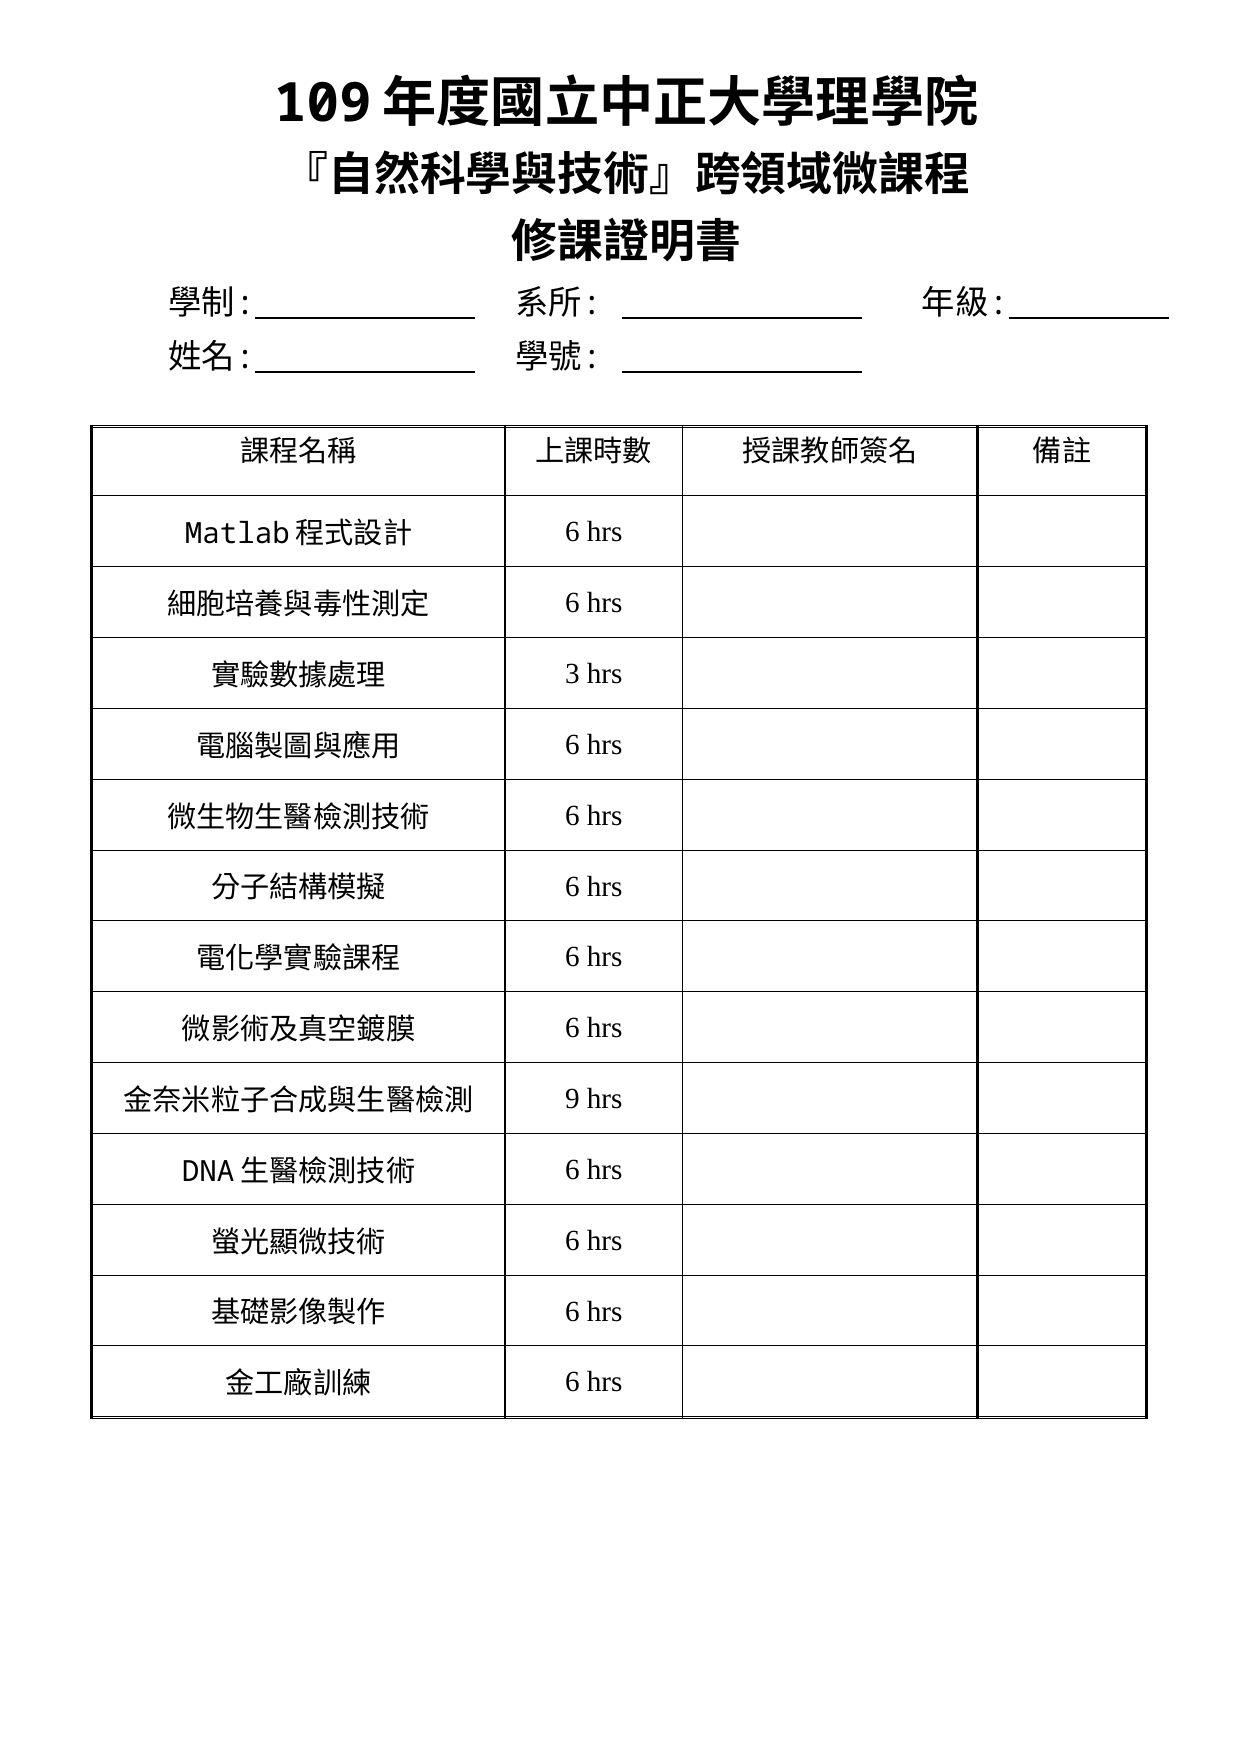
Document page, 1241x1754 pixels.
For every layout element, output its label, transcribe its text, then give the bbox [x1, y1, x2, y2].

table_cell [979, 921, 1145, 991]
table_cell [979, 780, 1145, 849]
text 『自然科學與技術』跨領域微課程 [65, 138, 1187, 204]
text 姓名: 學號: [65, 325, 1187, 379]
table_cell [979, 496, 1145, 566]
table_header 課程名稱 [93, 428, 504, 495]
table_cell 細胞培養與毒性測定 [93, 567, 504, 637]
table_cell [979, 1134, 1145, 1204]
table_cell 6 hrs [506, 1346, 682, 1416]
table_cell 金奈米粒子合成與生醫檢測 [93, 1063, 504, 1133]
table_cell [683, 638, 976, 708]
table_cell [979, 992, 1145, 1062]
table_cell 分子結構模擬 [93, 851, 504, 920]
table_header 授課教師簽名 [683, 428, 976, 495]
text 學制: 系所: 年級: [65, 271, 1187, 325]
table_cell [979, 638, 1145, 708]
table_cell 6 hrs [506, 1134, 682, 1204]
table_cell [683, 1276, 976, 1345]
table_cell Matlab程式設計 [93, 496, 504, 566]
table_cell 基礎影像製作 [93, 1276, 504, 1345]
table_cell 3 hrs [506, 638, 682, 708]
table_cell 6 hrs [506, 851, 682, 920]
table_cell 6 hrs [506, 780, 682, 849]
table_cell [683, 921, 976, 991]
table_header 備註 [979, 428, 1145, 495]
table_cell 電腦製圖與應用 [93, 709, 504, 779]
table_cell DNA生醫檢測技術 [93, 1134, 504, 1204]
table_cell [979, 1276, 1145, 1345]
table_cell 6 hrs [506, 1276, 682, 1345]
table_cell 6 hrs [506, 567, 682, 637]
table_cell 微影術及真空鍍膜 [93, 992, 504, 1062]
table_cell [979, 1346, 1145, 1416]
table_cell [683, 1063, 976, 1133]
table_cell 螢光顯微技術 [93, 1205, 504, 1274]
table_cell [683, 992, 976, 1062]
table_cell [683, 1134, 976, 1204]
table_cell 電化學實驗課程 [93, 921, 504, 991]
table_cell [683, 851, 976, 920]
table_cell [683, 1205, 976, 1274]
table_cell [683, 567, 976, 637]
table_cell 6 hrs [506, 496, 682, 566]
table_header 上課時數 [506, 428, 682, 495]
table_cell 9 hrs [506, 1063, 682, 1133]
table_cell [979, 1063, 1145, 1133]
text 109年度國立中正大學理學院 [65, 59, 1187, 138]
table_cell 6 hrs [506, 992, 682, 1062]
table_cell [979, 709, 1145, 779]
table_cell 6 hrs [506, 709, 682, 779]
text 修課證明書 [65, 204, 1187, 271]
table_cell [683, 1346, 976, 1416]
table_cell [683, 496, 976, 566]
table_cell 實驗數據處理 [93, 638, 504, 708]
table_cell [683, 709, 976, 779]
table_cell 金工廠訓練 [93, 1346, 504, 1416]
table_cell [979, 1205, 1145, 1274]
table_cell 微生物生醫檢測技術 [93, 780, 504, 849]
table_cell [979, 851, 1145, 920]
table_cell 6 hrs [506, 921, 682, 991]
table_cell 6 hrs [506, 1205, 682, 1274]
table_cell [979, 567, 1145, 637]
table_cell [683, 780, 976, 849]
